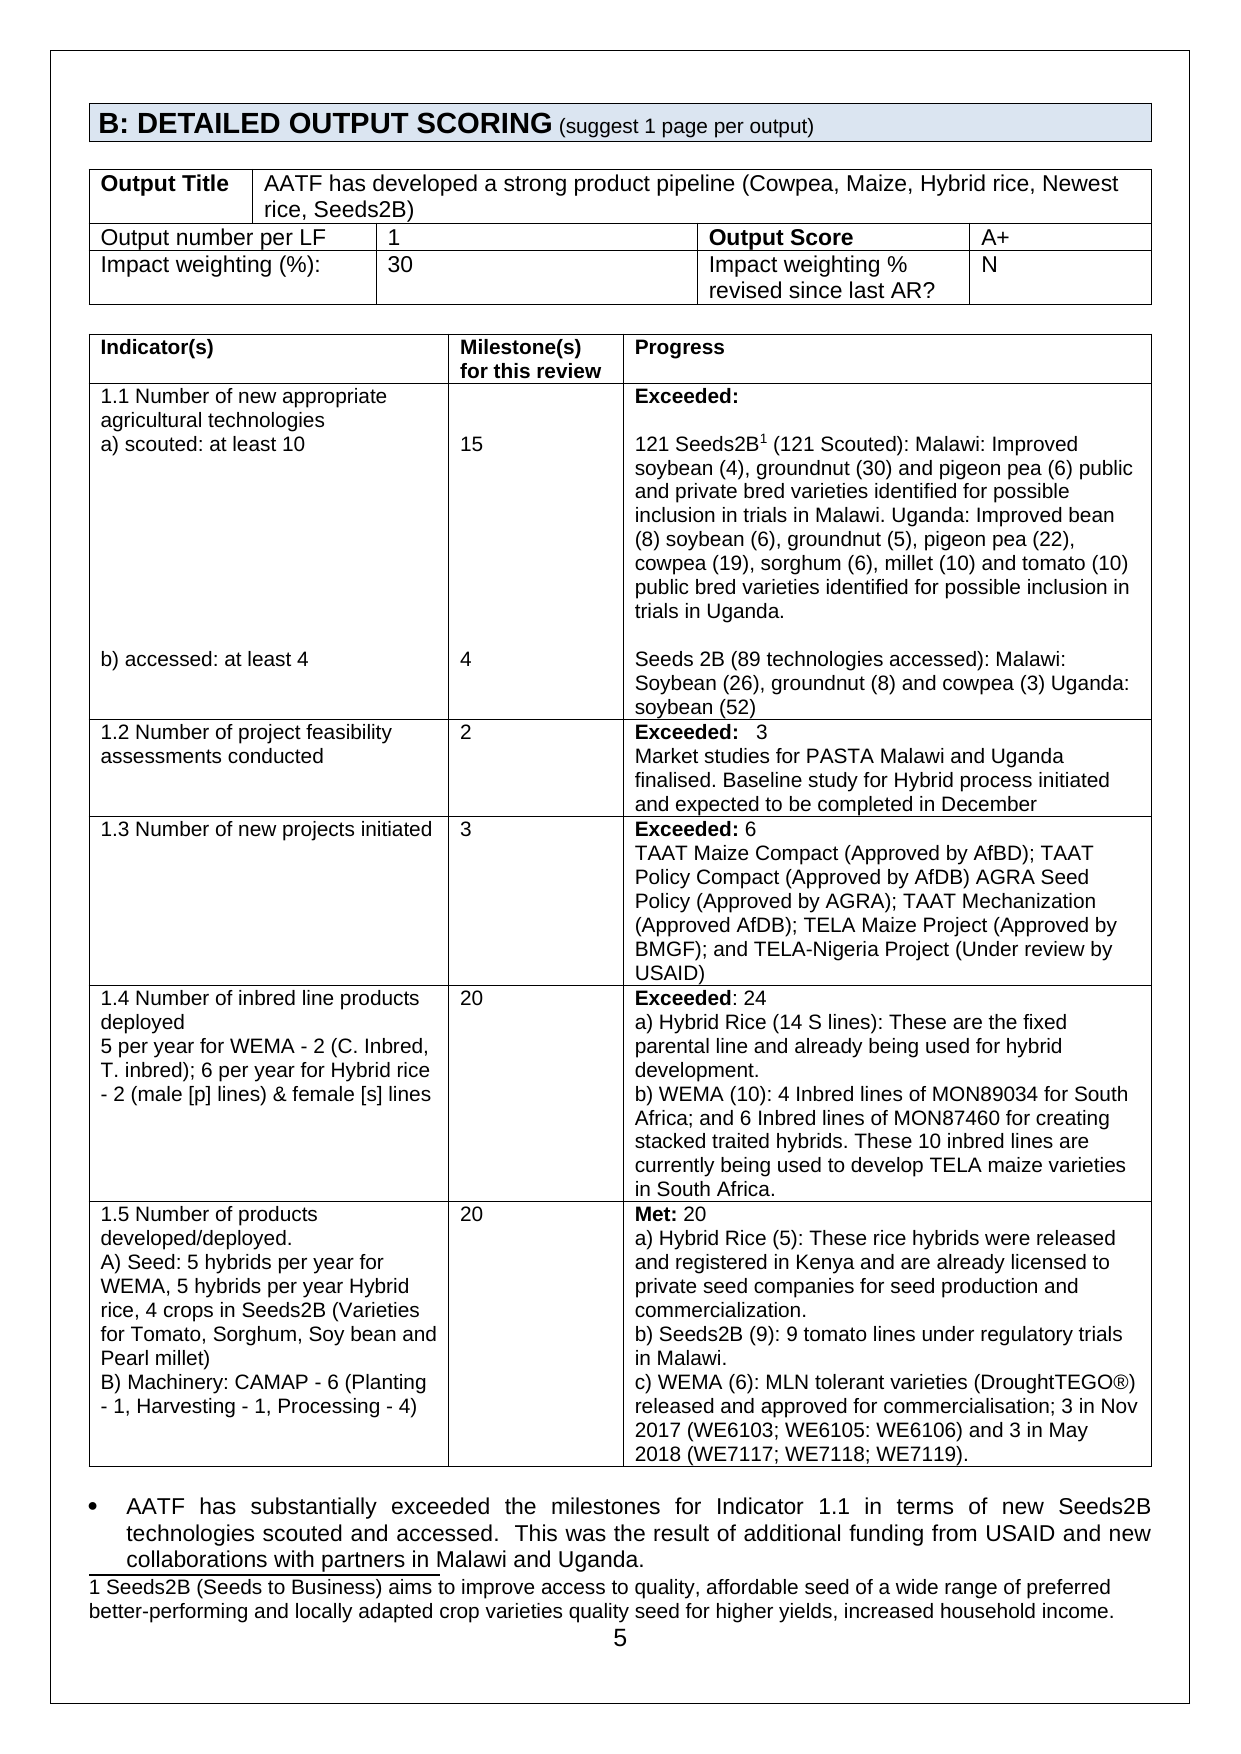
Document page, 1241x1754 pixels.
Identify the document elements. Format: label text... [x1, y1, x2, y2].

table_cell 1 [377, 224, 697, 250]
table_cell Exceeded: 24 a) Hybrid Rice (14 S lines): These are the fixed parental line and already being used for hybrid development. b) WEMA (10): 4 Inbred lines of MON89034 for South Africa; and 6 Inbred lines of MON87460 for creating stacked traited hybrids. These 10 inbred lines are currently being used to develop TELA maize varieties in South Africa. [624, 986, 1151, 1201]
table_cell Exceeded: 3 Market studies for PASTA Malawi and Uganda finalised. Baseline study for Hybrid process initiated and expected to be completed in December [624, 720, 1151, 816]
table_header Output Title [90, 170, 252, 222]
table_cell 1.4 Number of inbred line products deployed 5 per year for WEMA - 2 (C. Inbred, T. inbred); 6 per year for Hybrid rice - 2 (male [p] lines) & female [s] lines [90, 986, 448, 1201]
table_cell 1.5 Number of products developed/deployed. A) Seed: 5 hybrids per year for WEMA, 5 hybrids per year Hybrid rice, 4 crops in Seeds2B (Varieties for Tomato, Sorghum, Soy bean and Pearl millet) B) Machinery: CAMAP - 6 (Planting - 1, Harvesting - 1, Processing - 4) [90, 1202, 448, 1466]
table_cell 30 [377, 251, 697, 304]
list AATF has substantially exceeded the milestones for Indicator 1.1 in terms of new Seeds2B technologies scouted and accessed. This was the result of additional funding from USAID and new collaborations with partners in Malawi and Uganda. [89, 1493, 1152, 1572]
table_cell 1.1 Number of new appropriate agricultural technologies a) scouted: at least 10 b) accessed: at least 4 [90, 384, 448, 719]
table_cell 1.2 Number of project feasibility assessments conducted [90, 720, 448, 816]
table_cell 1.3 Number of new projects initiated [90, 817, 448, 984]
table_cell Impact weighting (%): [90, 251, 376, 304]
table_cell Exceeded: 6 TAAT Maize Compact (Approved by AfBD); TAAT Policy Compact (Approved by AfDB) AGRA Seed Policy (Approved by AGRA); TAAT Mechanization (Approved AfDB); TELA Maize Project (Approved by BMGF); and TELA-Nigeria Project (Under review by USAID) [624, 817, 1151, 984]
table_cell 15 4 [449, 384, 623, 719]
table_cell 2 [449, 720, 623, 816]
table_cell A+ [970, 224, 1151, 250]
table_header AATF has developed a strong product pipeline (Cowpea, Maize, Hybrid rice, Newest rice, Seeds2B) [253, 170, 1151, 222]
table_cell 3 [449, 817, 623, 984]
table_header Indicator(s) [90, 335, 448, 382]
table_cell Met: 20 a) Hybrid Rice (5): These rice hybrids were released and registered in Kenya and are already licensed to private seed companies for seed production and commercialization. b) Seeds2B (9): 9 tomato lines under regulatory trials in Malawi. c) WEMA (6): MLN tolerant varieties (DroughtTEGO®) released and approved for commercialisation; 3 in Nov 2017 (WE6103; WE6105: WE6106) and 3 in May 2018 (WE7117; WE7118; WE7119). [624, 1202, 1151, 1466]
table_cell N [970, 251, 1151, 304]
table_header Progress [624, 335, 1151, 382]
table_cell Exceeded: 121 Seeds2B (121 Scouted): Malawi: Improved soybean (4), groundnut (30) and pigeon pea (6) public and private bred varieties identified for possible inclusion in trials in Malawi. Uganda: Improved bean (8) soybean (6), groundnut (5), pigeon pea (22), cowpea (19), sorghum (6), millet (10) and tomato (10) public bred varieties identified for possible inclusion in trials in Uganda. Seeds 2B (89 technologies accessed): Malawi: Soybean (26), groundnut (8) and cowpea (3) Uganda: soybean (52) [624, 384, 1151, 719]
table_header Milestone(s) for this review [449, 335, 623, 382]
table_cell Output number per LF [90, 224, 376, 250]
table_cell 20 [449, 1202, 623, 1466]
subtitle B: DETAILED OUTPUT SCORING (suggest 1 page per output) [90, 104, 1151, 141]
table_cell Impact weighting % revised since last AR? [698, 251, 969, 304]
table_cell 20 [449, 986, 623, 1201]
table_cell Output Score [698, 224, 969, 250]
